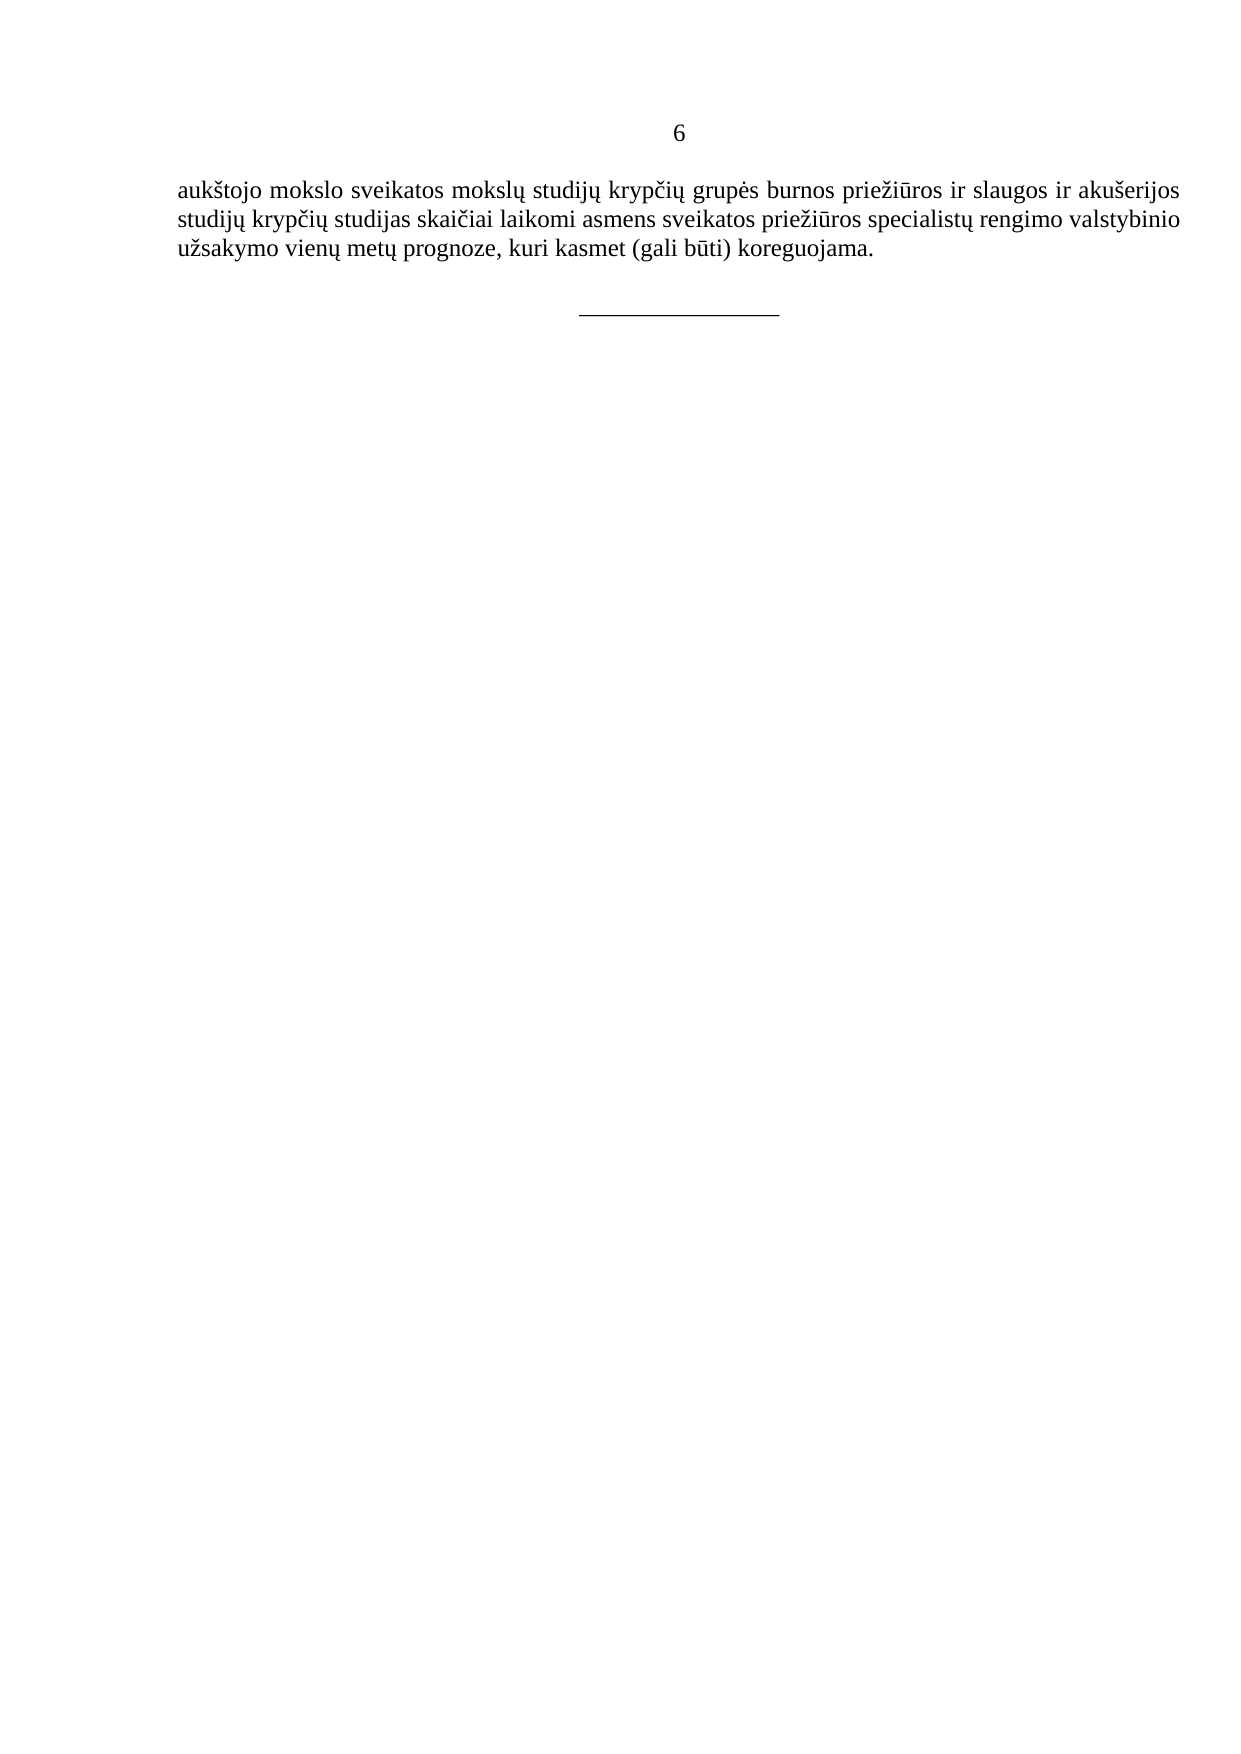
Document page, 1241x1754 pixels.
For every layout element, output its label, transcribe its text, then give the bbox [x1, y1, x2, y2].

text aukštojo mokslo sveikatos mokslų studijų krypčių grupės burnos priežiūros ir slaugos ir akušerijos studijų krypčių studijas skaičiai laikomi asmens sveikatos priežiūros specialistų rengimo valstybinio užsakymo vienų metų prognoze, kuri kasmet (gali būti) koreguojama. [177, 176, 1181, 262]
text ________________ [177, 291, 1181, 319]
